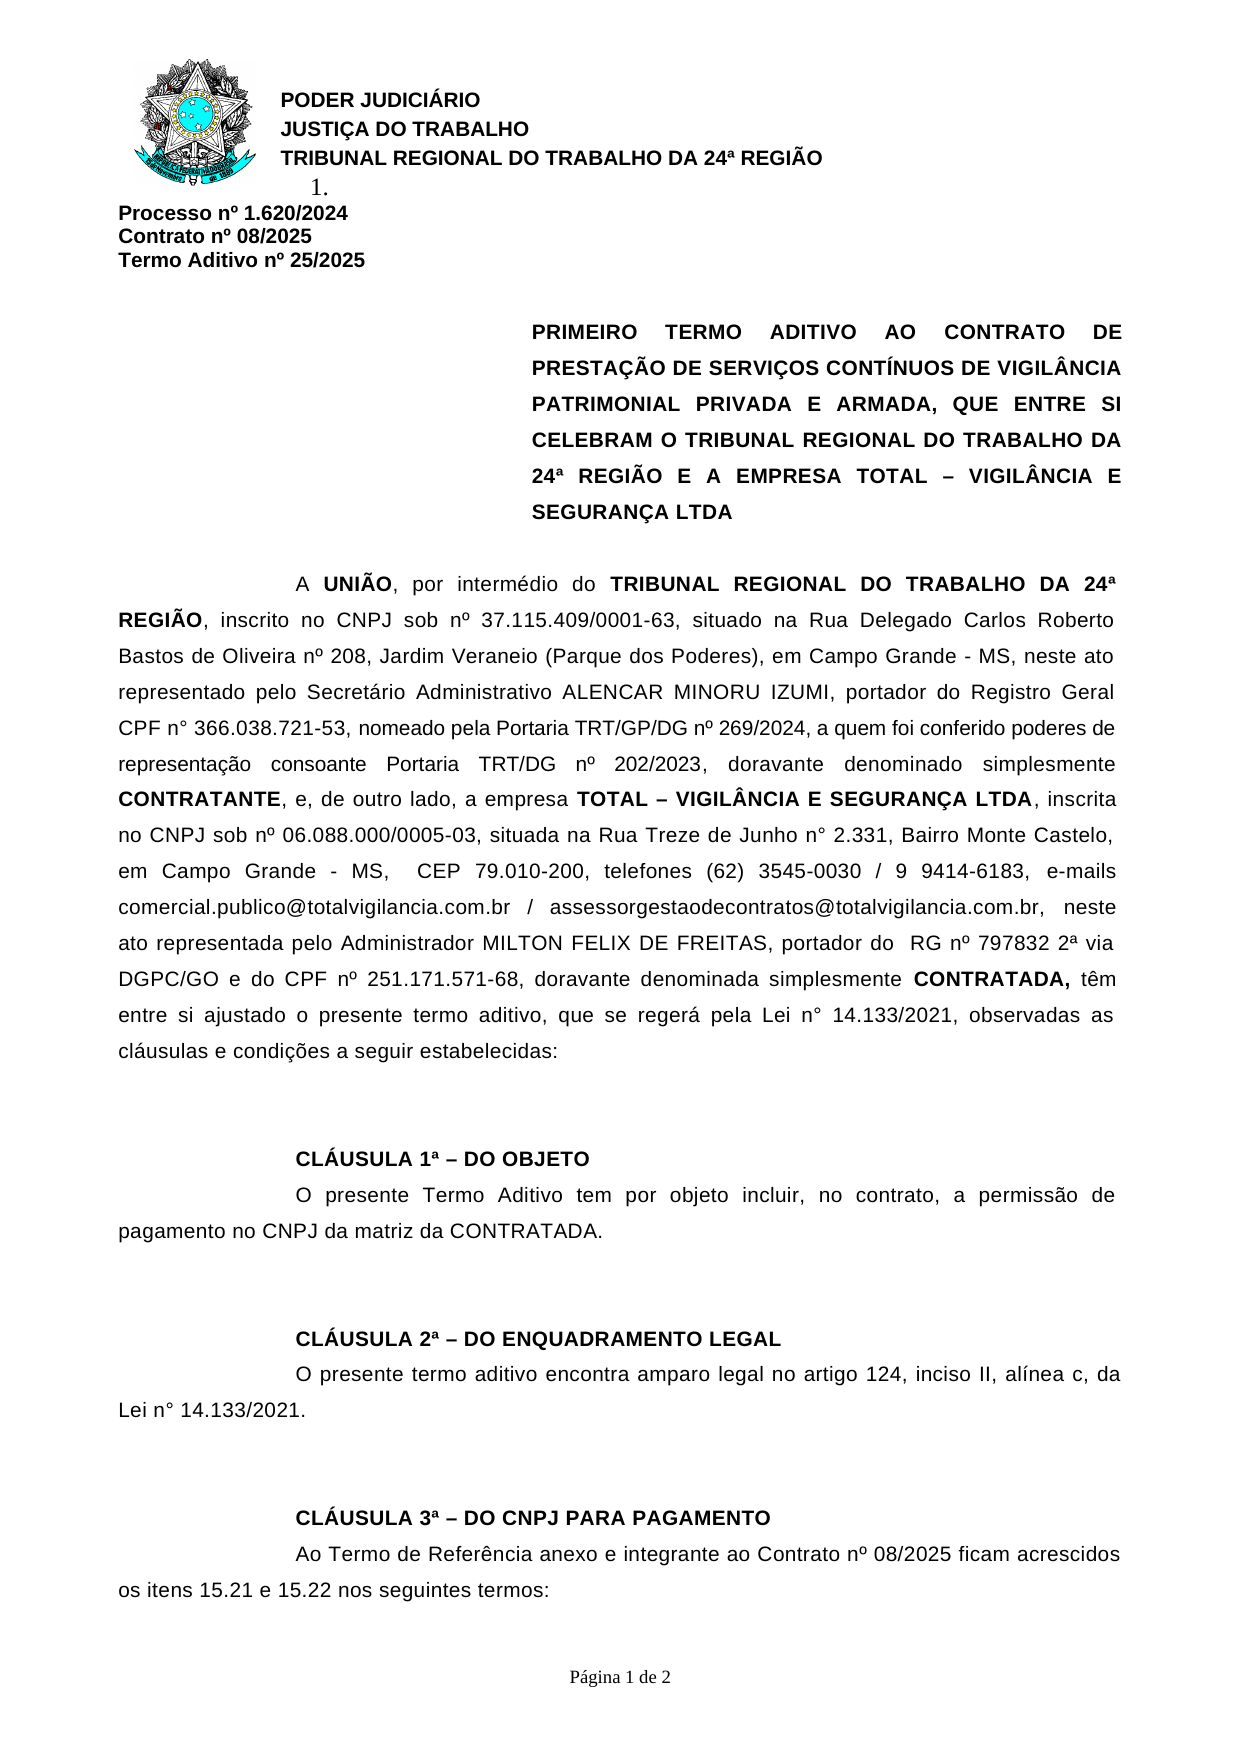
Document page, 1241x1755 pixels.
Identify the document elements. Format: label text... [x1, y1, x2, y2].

text CLÁUSULA 2ª – DO ENQUADRAMENTO LEGAL [118, 1326, 1122, 1350]
text O presente termo aditivo encontra amparo legal no artigo 124, inciso II, alínea c, da Lei n° 14.133/2021. [118, 1362, 1122, 1422]
text O presente Termo Aditivo tem por objeto incluir, no contrato, a permissão de pagamento no CNPJ da matriz da CONTRATADA. [118, 1183, 1116, 1242]
text CLÁUSULA 3ª – DO CNPJ PARA PAGAMENTO [118, 1506, 1122, 1530]
text PRIMEIRO TERMO ADITIVO AO CONTRATO DE PRESTAÇÃO DE SERVIÇOS CONTÍNUOS DE VIGILÂNCIA PATRIMONIAL PRIVADA E ARMADA, QUE ENTRE SI CELEBRAM O TRIBUNAL REGIONAL DO TRABALHO DA 24ª REGIÃO E A EMPRESA TOTAL – VIGILÂNCIA E SEGURANÇA LTDA [532, 320, 1122, 524]
text Ao Termo de Referência anexo e integrante ao Contrato nº 08/2025 ficam acrescidos os itens 15.21 e 15.22 nos seguintes termos: [118, 1542, 1122, 1602]
text CLÁUSULA 1ª – DO OBJETO [118, 1147, 1122, 1171]
text A UNIÃO, por intermédio do TRIBUNAL REGIONAL DO TRABALHO DA 24ª REGIÃO, inscrito no CNPJ sob nº 37.115.409/0001-63, situado na Rua Delegado Carlos Roberto Bastos de Oliveira nº 208, Jardim Veraneio (Parque dos Poderes), em Campo Grande - MS, neste ato representado pelo Secretário Administrativo ALENCAR MINORU IZUMI, portador do Registro Geral CPF n° 366.038.721-53, nomeado pela Portaria TRT/GP/DG nº 269/2024, a quem foi conferido poderes de representação consoante Portaria TRT/DG nº 202/2023, doravante denominado simplesmente CONTRATANTE, e, de outro lado, a empresa TOTAL – VIGILÂNCIA E SEGURANÇA LTDA, inscrita no CNPJ sob nº 06.088.000/0005-03, situada na Rua Treze de Junho n° 2.331, Bairro Monte Castelo, em Campo Grande - MS, CEP 79.010-200, telefones (62) 3545-0030 / 9 9414-6183, e-mails comercial.publico@totalvigilancia.com.br / assessorgestaodecontratos@totalvigilancia.com.br, neste ato representada pelo Administrador MILTON FELIX DE FREITAS, portador do RG nº 797832 2ª via DGPC/GO e do CPF nº 251.171.571-68, doravante denominada simplesmente CONTRATADA, têm entre si ajustado o presente termo aditivo, que se regerá pela Lei n° 14.133/2021, observadas as cláusulas e condições a seguir estabelecidas: [118, 572, 1116, 1063]
